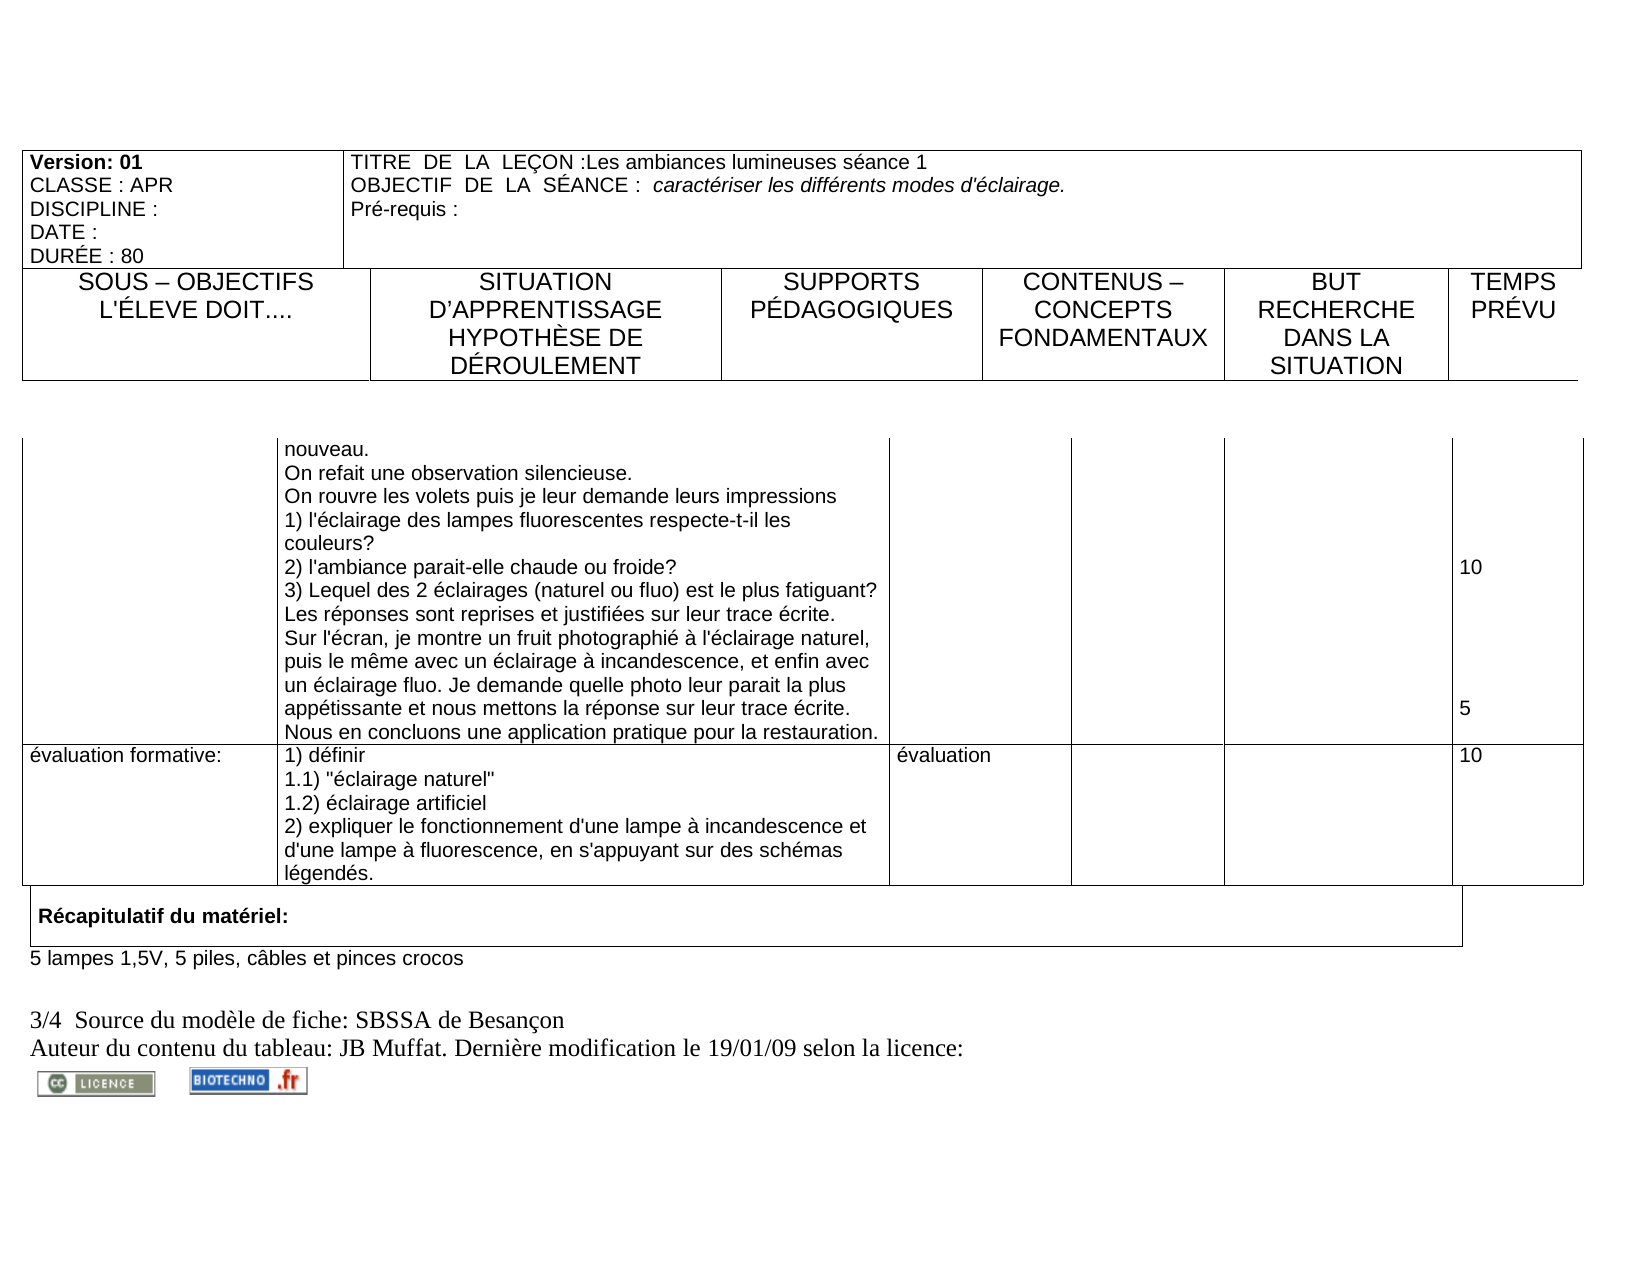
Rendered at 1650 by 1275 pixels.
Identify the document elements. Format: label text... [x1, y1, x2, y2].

picture [37, 1071, 156, 1097]
table_cell 1) définir 1.1) "éclairage naturel" 1.2) éclairage artificiel 2) expliquer le fonctionnement d'une lampe à incandescence et d'une lampe à fluorescence, en s'appuyant sur des schémas légendés. [278, 745, 889, 885]
table_cell évaluation [890, 745, 1071, 885]
table_cell [23, 438, 277, 744]
picture [189, 1067, 308, 1095]
table_cell [1072, 438, 1223, 744]
text Récapitulatif du matériel: [31, 886, 1462, 946]
table_cell [1225, 438, 1452, 744]
table_cell 10 5 [1453, 438, 1583, 744]
table_cell 10 [1453, 745, 1583, 885]
text 5 lampes 1,5V, 5 piles, câbles et pinces crocos [29, 946, 1462, 970]
table_cell nouveau. On refait une observation silencieuse. On rouvre les volets puis je leur demande leurs impressions 1) l'éclairage des lampes fluorescentes respecte-t-il les couleurs? 2) l'ambiance parait-elle chaude ou froide? 3) Lequel des 2 éclairages (naturel ou fluo) est le plus fatiguant? Les réponses sont reprises et justifiées sur leur trace écrite. Sur l'écran, je montre un fruit photographié à l'éclairage naturel, puis le même avec un éclairage à incandescence, et enfin avec un éclairage fluo. Je demande quelle photo leur parait la plus appétissante et nous mettons la réponse sur leur trace écrite. Nous en concluons une application pratique pour la restauration. [278, 438, 889, 744]
table_cell évaluation formative: [23, 745, 277, 885]
table_cell [890, 438, 1071, 744]
table_cell [1072, 745, 1223, 885]
table_cell [1225, 745, 1452, 885]
